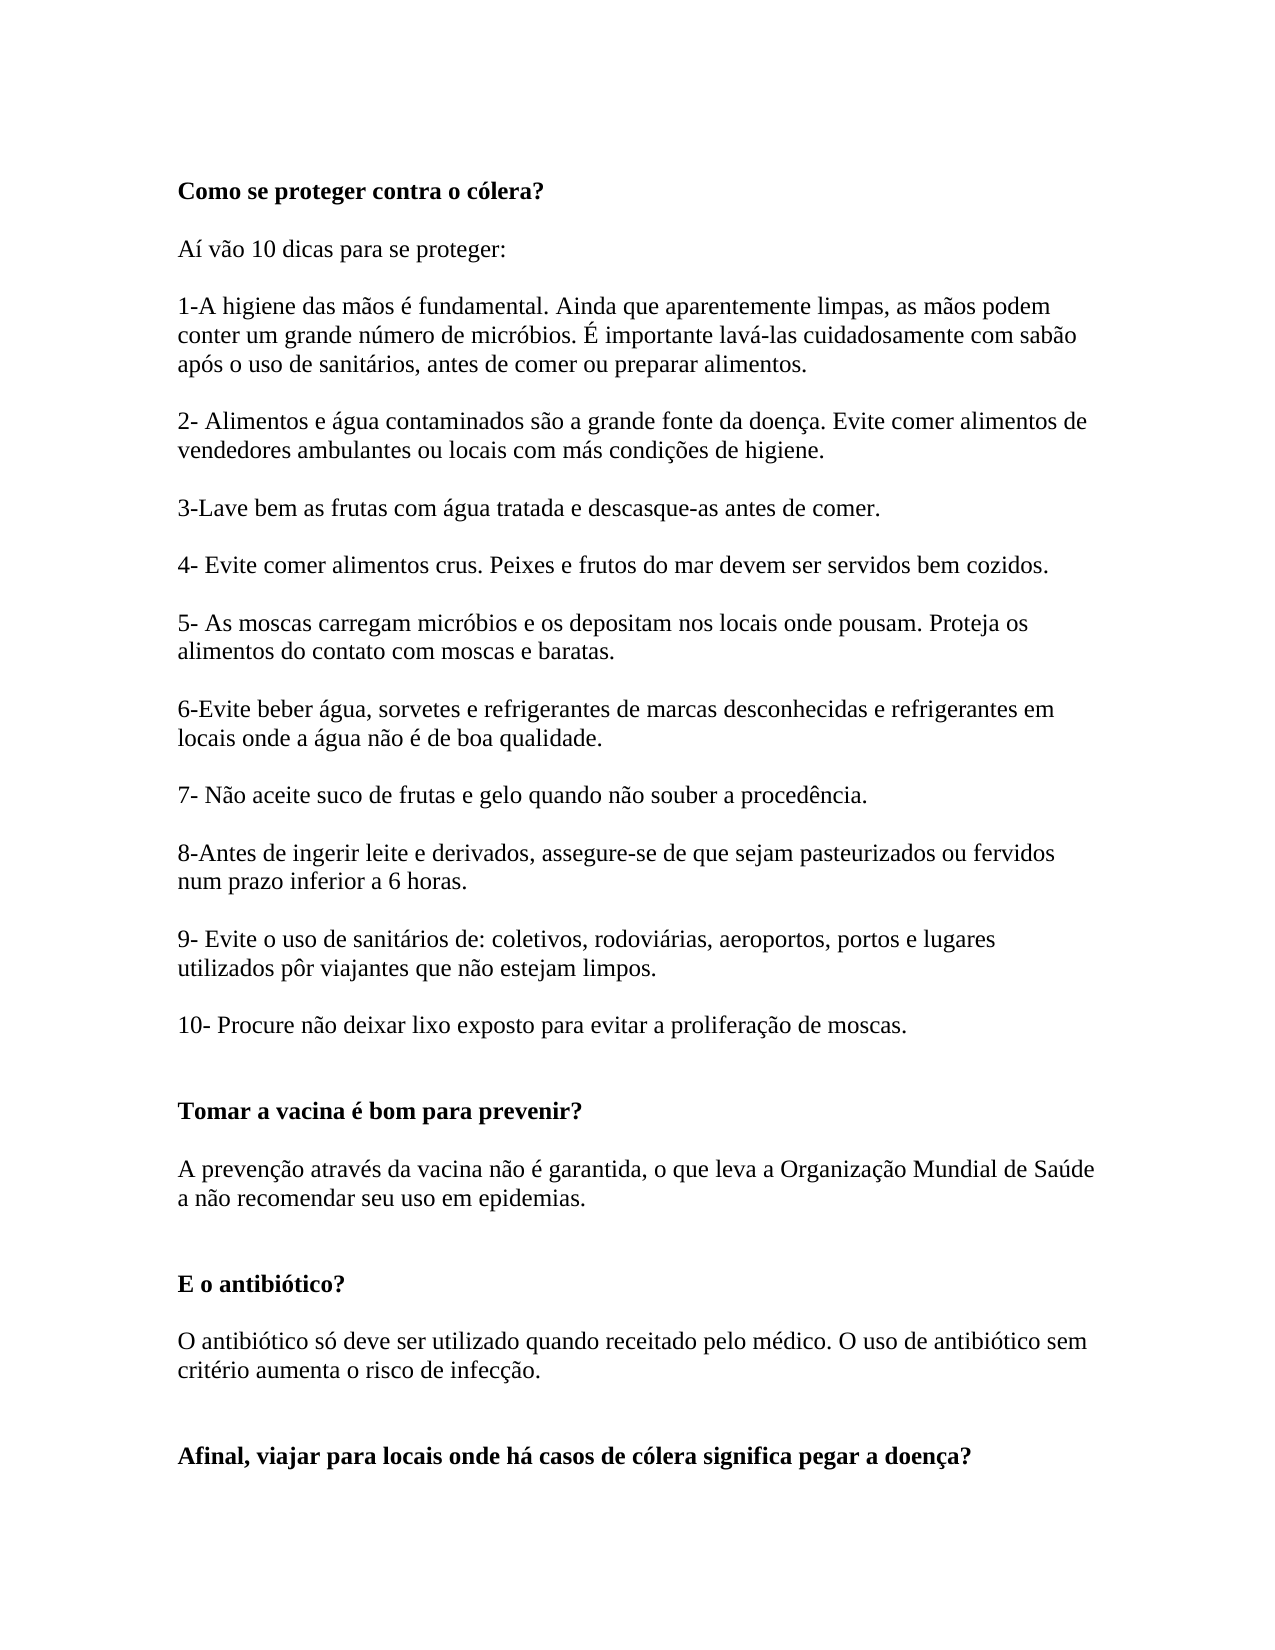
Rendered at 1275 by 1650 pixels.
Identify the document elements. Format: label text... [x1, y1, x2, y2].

text O antibiótico só deve ser utilizado quando receitado pelo médico. O uso de antibiótico sem critério aumenta o risco de infecção. [177, 1326, 1098, 1384]
text 7- Não aceite suco de frutas e gelo quando não souber a procedência. [177, 780, 1098, 809]
text 4- Evite comer alimentos crus. Peixes e frutos do mar devem ser servidos bem cozidos. [177, 550, 1098, 579]
text 10- Procure não deixar lixo exposto para evitar a proliferação de moscas. [177, 1010, 1098, 1039]
subtitle Como se proteger contra o cólera? [177, 176, 1098, 205]
text E o antibiótico? [177, 1269, 1098, 1298]
text 6-Evite beber água, sorvetes e refrigerantes de marcas desconhecidas e refrigerantes em locais onde a água não é de boa qualidade. [177, 694, 1098, 751]
text 1-A higiene das mãos é fundamental. Ainda que aparentemente limpas, as mãos podem conter um grande número de micróbios. É importante lavá-las cuidadosamente com sabão após o uso de sanitários, antes de comer ou preparar alimentos. [177, 291, 1098, 378]
text 5- As moscas carregam micróbios e os depositam nos locais onde pousam. Proteja os alimentos do contato com moscas e baratas. [177, 608, 1098, 665]
text 3-Lave bem as frutas com água tratada e descasque-as antes de comer. [177, 493, 1098, 521]
text Tomar a vacina é bom para prevenir? [177, 1096, 1098, 1125]
text Afinal, viajar para locais onde há casos de cólera significa pegar a doença? [177, 1441, 1098, 1470]
text Aí vão 10 dicas para se proteger: [177, 234, 1098, 263]
text 8-Antes de ingerir leite e derivados, assegure-se de que sejam pasteurizados ou fervidos num prazo inferior a 6 horas. [177, 838, 1098, 895]
text A prevenção através da vacina não é garantida, o que leva a Organização Mundial de Saúde a não recomendar seu uso em epidemias. [177, 1154, 1098, 1211]
text 9- Evite o uso de sanitários de: coletivos, rodoviárias, aeroportos, portos e lugares utilizados pôr viajantes que não estejam limpos. [177, 924, 1098, 981]
text 2- Alimentos e água contaminados são a grande fonte da doença. Evite comer alimentos de vendedores ambulantes ou locais com más condições de higiene. [177, 406, 1098, 464]
